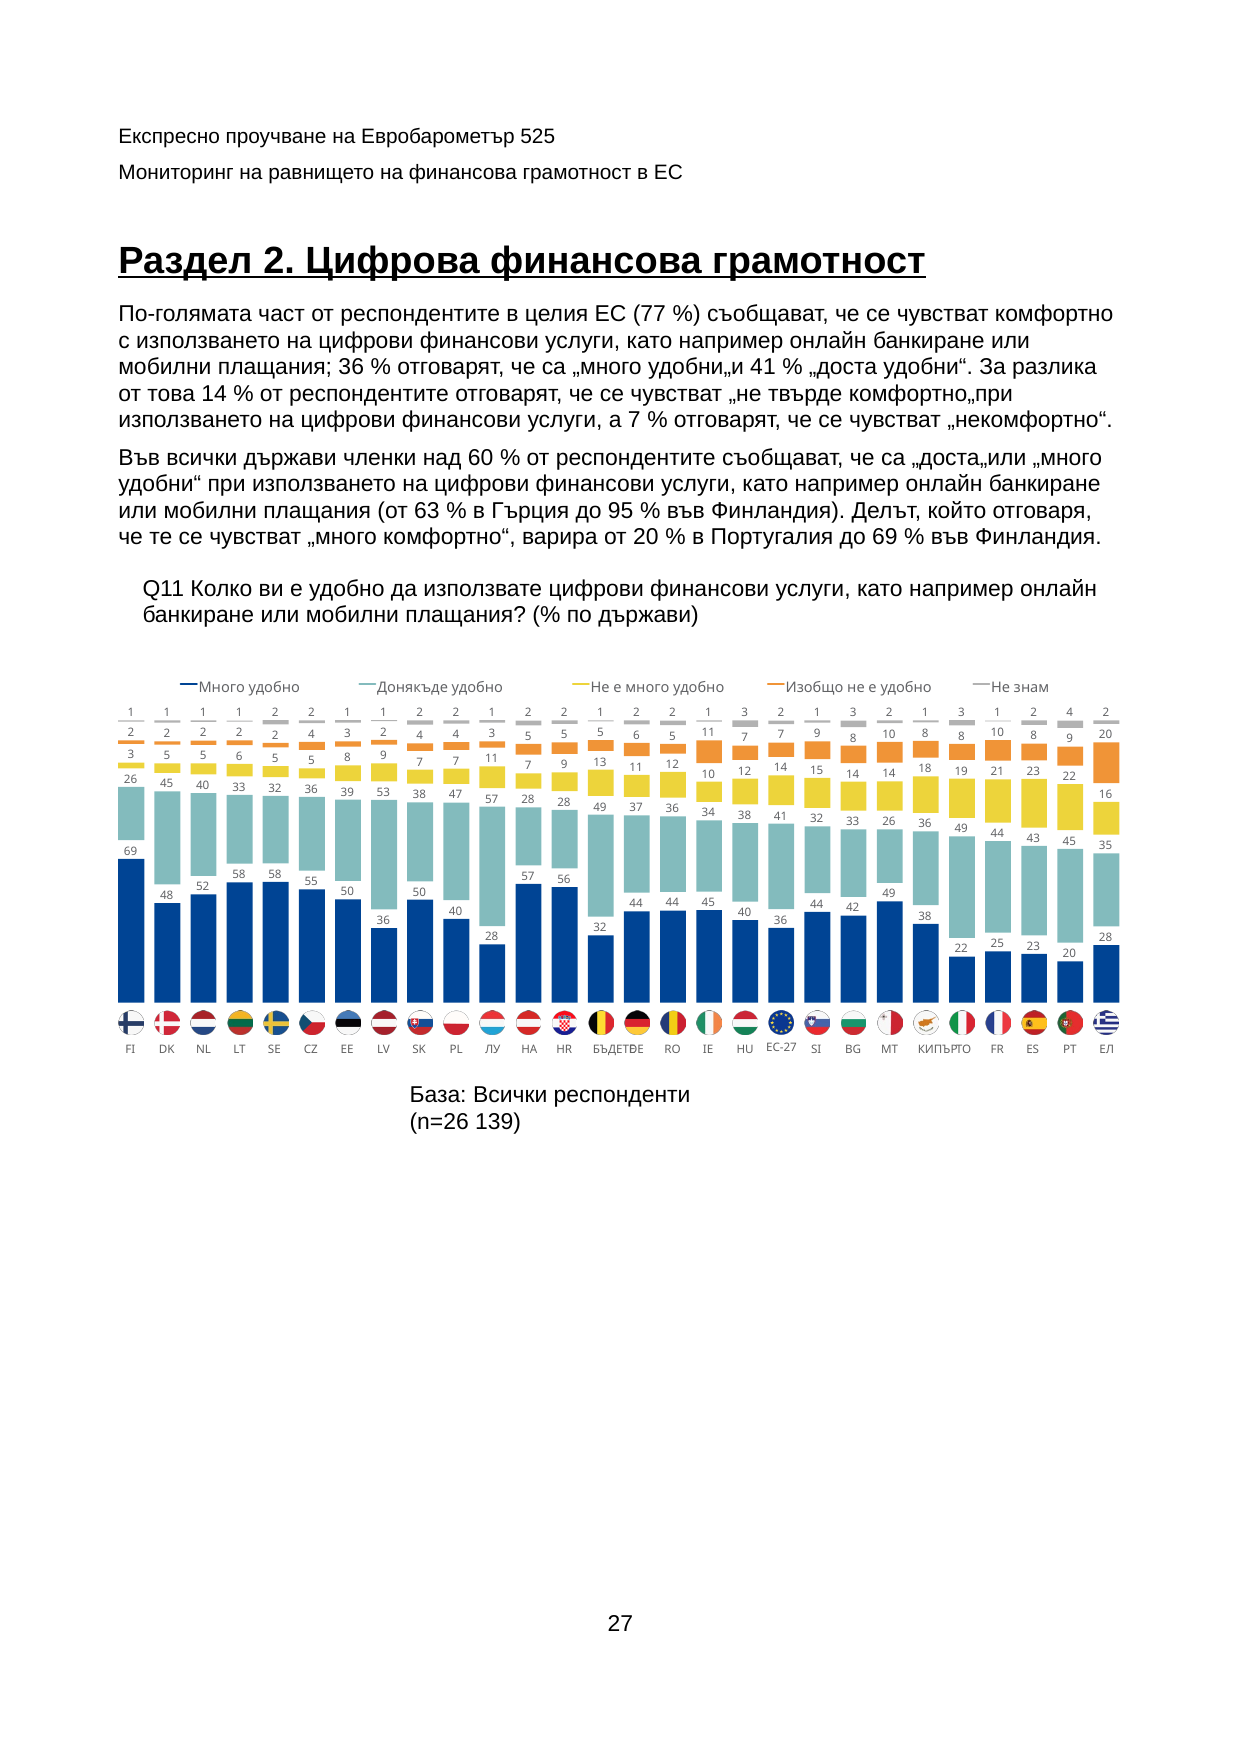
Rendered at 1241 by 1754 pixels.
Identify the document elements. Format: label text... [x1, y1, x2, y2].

picture [516, 1010, 541, 1035]
picture [804, 1010, 830, 1035]
picture [371, 1010, 397, 1035]
picture [154, 1010, 180, 1035]
text Във всички държави членки над 60 % от респондентите съобщават, че са „доста„или „много удобни“ при използването на цифрови финансови услуги, като например онлайн банкиране или мобилни плащания (от 63 % в Гърция до 95 % във Финландия). Делът, който отговаря, че те се чувстват „много комфортно“, варира от 20 % в Португалия до 69 % във Финландия. [118, 444, 1122, 549]
picture [841, 1010, 866, 1035]
picture [299, 1010, 325, 1035]
picture [1021, 1010, 1047, 1035]
picture [227, 1010, 253, 1035]
picture [1057, 1010, 1083, 1035]
picture [190, 1010, 216, 1035]
picture [479, 1010, 505, 1035]
picture [985, 1010, 1011, 1035]
text По-голямата част от респондентите в целия ЕС (77 %) съобщават, че се чувстват комфортно с използването на цифрови финансови услуги, като например онлайн банкиране или мобилни плащания; 36 % отговарят, че са „много удобни„и 41 % „доста удобни“. За разлика от това 14 % от респондентите отговарят, че се чувстват „не твърде комфортно„при използването на цифрови финансови услуги, а 7 % отговарят, че се чувстват „некомфортно“. [118, 300, 1122, 432]
picture [118, 1010, 144, 1035]
subtitle Раздел 2. Цифрова финансова грамотност [118, 238, 1122, 282]
picture [552, 1010, 577, 1035]
picture [624, 1010, 650, 1035]
picture [1093, 1010, 1119, 1035]
picture [913, 1010, 939, 1035]
picture [660, 1010, 686, 1035]
picture [877, 1010, 903, 1035]
picture [696, 1010, 722, 1035]
picture [732, 1010, 758, 1035]
picture [263, 1010, 289, 1035]
picture [949, 1010, 975, 1035]
picture [588, 1010, 614, 1035]
picture [335, 1010, 361, 1035]
picture [443, 1010, 469, 1035]
picture [768, 1010, 794, 1035]
picture [407, 1010, 433, 1035]
